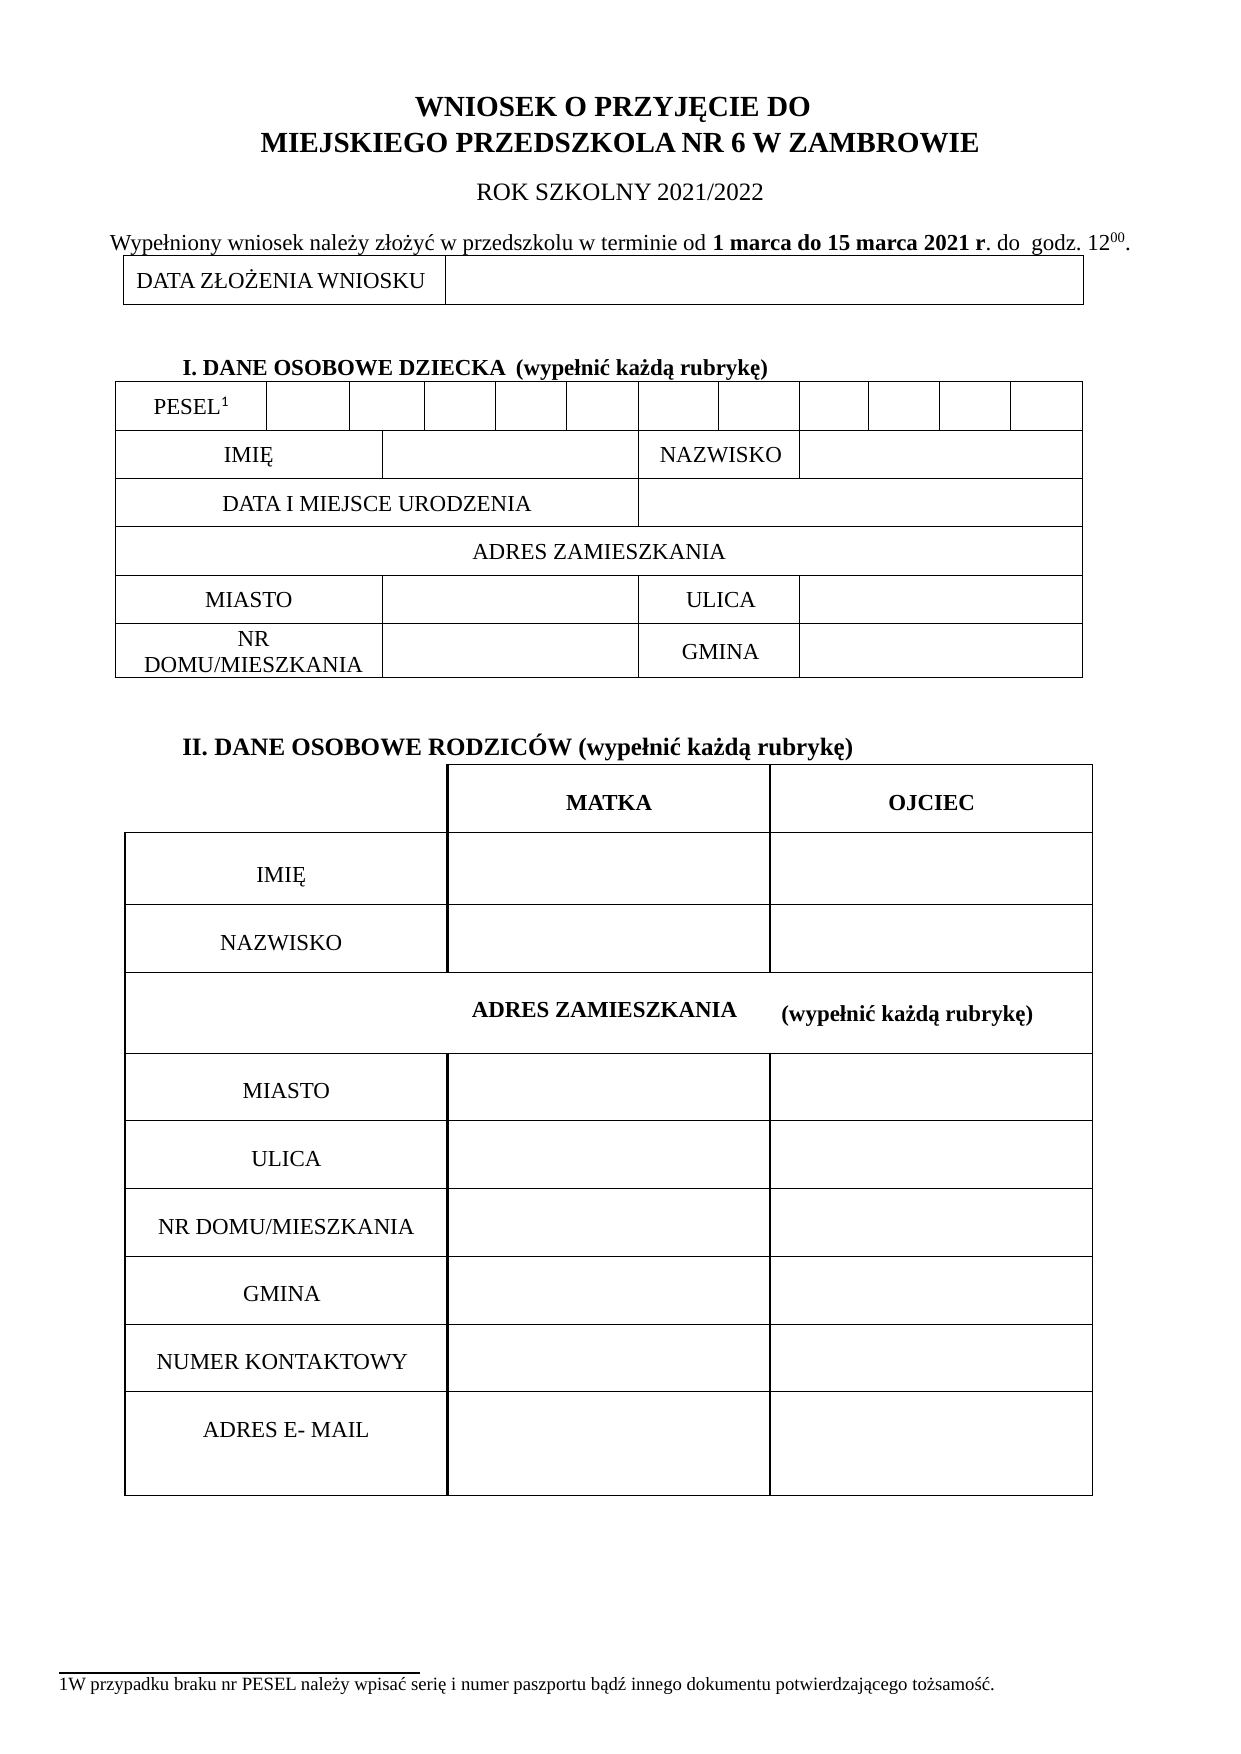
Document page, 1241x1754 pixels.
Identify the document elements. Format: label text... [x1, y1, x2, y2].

table_header [1011, 382, 1082, 429]
table_cell [800, 576, 1082, 623]
table_cell ADRES ZAMIESZKANIA [448, 973, 770, 1052]
table_cell ULICA [639, 576, 799, 623]
table_header OJCIEC [771, 765, 1092, 832]
text I. DANE OSOBOWE DZIECKA (wypełnić każdą rubrykę) [59, 354, 1152, 381]
table_cell [449, 1189, 769, 1256]
table_cell [800, 624, 1082, 677]
table_cell DATA I MIEJSCE URODZENIA [116, 479, 638, 526]
table_cell [126, 973, 447, 1052]
text WNIOSEK O PRZYJĘCIE DO [88, 89, 1152, 123]
table_cell ADRES ZAMIESZKANIA [116, 527, 1082, 574]
table_header [639, 382, 718, 429]
table_cell ULICA [126, 1121, 446, 1188]
table_cell NUMER KONTAKTOWY [126, 1325, 446, 1391]
table_header [800, 382, 868, 429]
table_cell MIASTO [116, 576, 382, 623]
table_cell [449, 905, 769, 972]
table_cell (wypełnić każdą rubrykę) [770, 973, 1092, 1052]
text Wypełniony wniosek należy złożyć w przedszkolu w terminie od 1 marca do 15 marca 2021 r. do godz. 1200. [59, 229, 1152, 255]
table_cell [449, 1054, 769, 1120]
table_header [425, 382, 495, 429]
table_cell [449, 833, 769, 904]
table_cell MIASTO [126, 1054, 446, 1120]
table_header PESEL [116, 382, 266, 429]
table_cell [639, 479, 1082, 526]
table_cell [383, 576, 638, 623]
table_cell IMIĘ [126, 833, 446, 904]
text ROK SZKOLNY 2021/2022 [88, 177, 1152, 206]
table_header [869, 382, 939, 429]
table_cell NAZWISKO [639, 431, 799, 478]
table_cell GMINA [126, 1257, 446, 1323]
table_cell [771, 1121, 1092, 1188]
table_header DATA ZŁOŻENIA WNIOSKU [124, 256, 445, 303]
table_header [267, 382, 349, 429]
table_cell NAZWISKO [126, 905, 446, 972]
table_header MATKA [449, 765, 769, 832]
table_cell [771, 1325, 1092, 1391]
table_cell [383, 624, 638, 677]
table_header [125, 764, 446, 832]
table_cell [771, 1392, 1092, 1495]
table_cell [771, 833, 1092, 904]
table_header [350, 382, 424, 429]
table_cell [771, 1189, 1092, 1256]
table_cell ADRES E- MAIL [126, 1392, 446, 1495]
table_header [567, 382, 638, 429]
table_header [719, 382, 799, 429]
table_cell NR DOMU/MIESZKANIA [126, 1189, 446, 1256]
text MIEJSKIEGO PRZEDSZKOLA NR 6 W ZAMBROWIE [88, 125, 1152, 158]
table_cell [449, 1257, 769, 1323]
table_cell [771, 1054, 1092, 1120]
subtitle II. DANE OSOBOWE RODZICÓW (wypełnić każdą rubrykę) [59, 732, 1152, 761]
table_header [940, 382, 1010, 429]
table_cell [383, 431, 638, 478]
table_cell [771, 905, 1092, 972]
table_cell GMINA [639, 624, 799, 677]
table_cell NR DOMU/MIESZKANIA [116, 624, 382, 677]
table_cell [449, 1121, 769, 1188]
table_cell [449, 1392, 769, 1495]
table_header [446, 256, 1083, 303]
table_header [496, 382, 566, 429]
table_cell [800, 431, 1082, 478]
table_cell [449, 1325, 769, 1391]
table_cell IMIĘ [116, 431, 382, 478]
table_cell [771, 1257, 1092, 1323]
